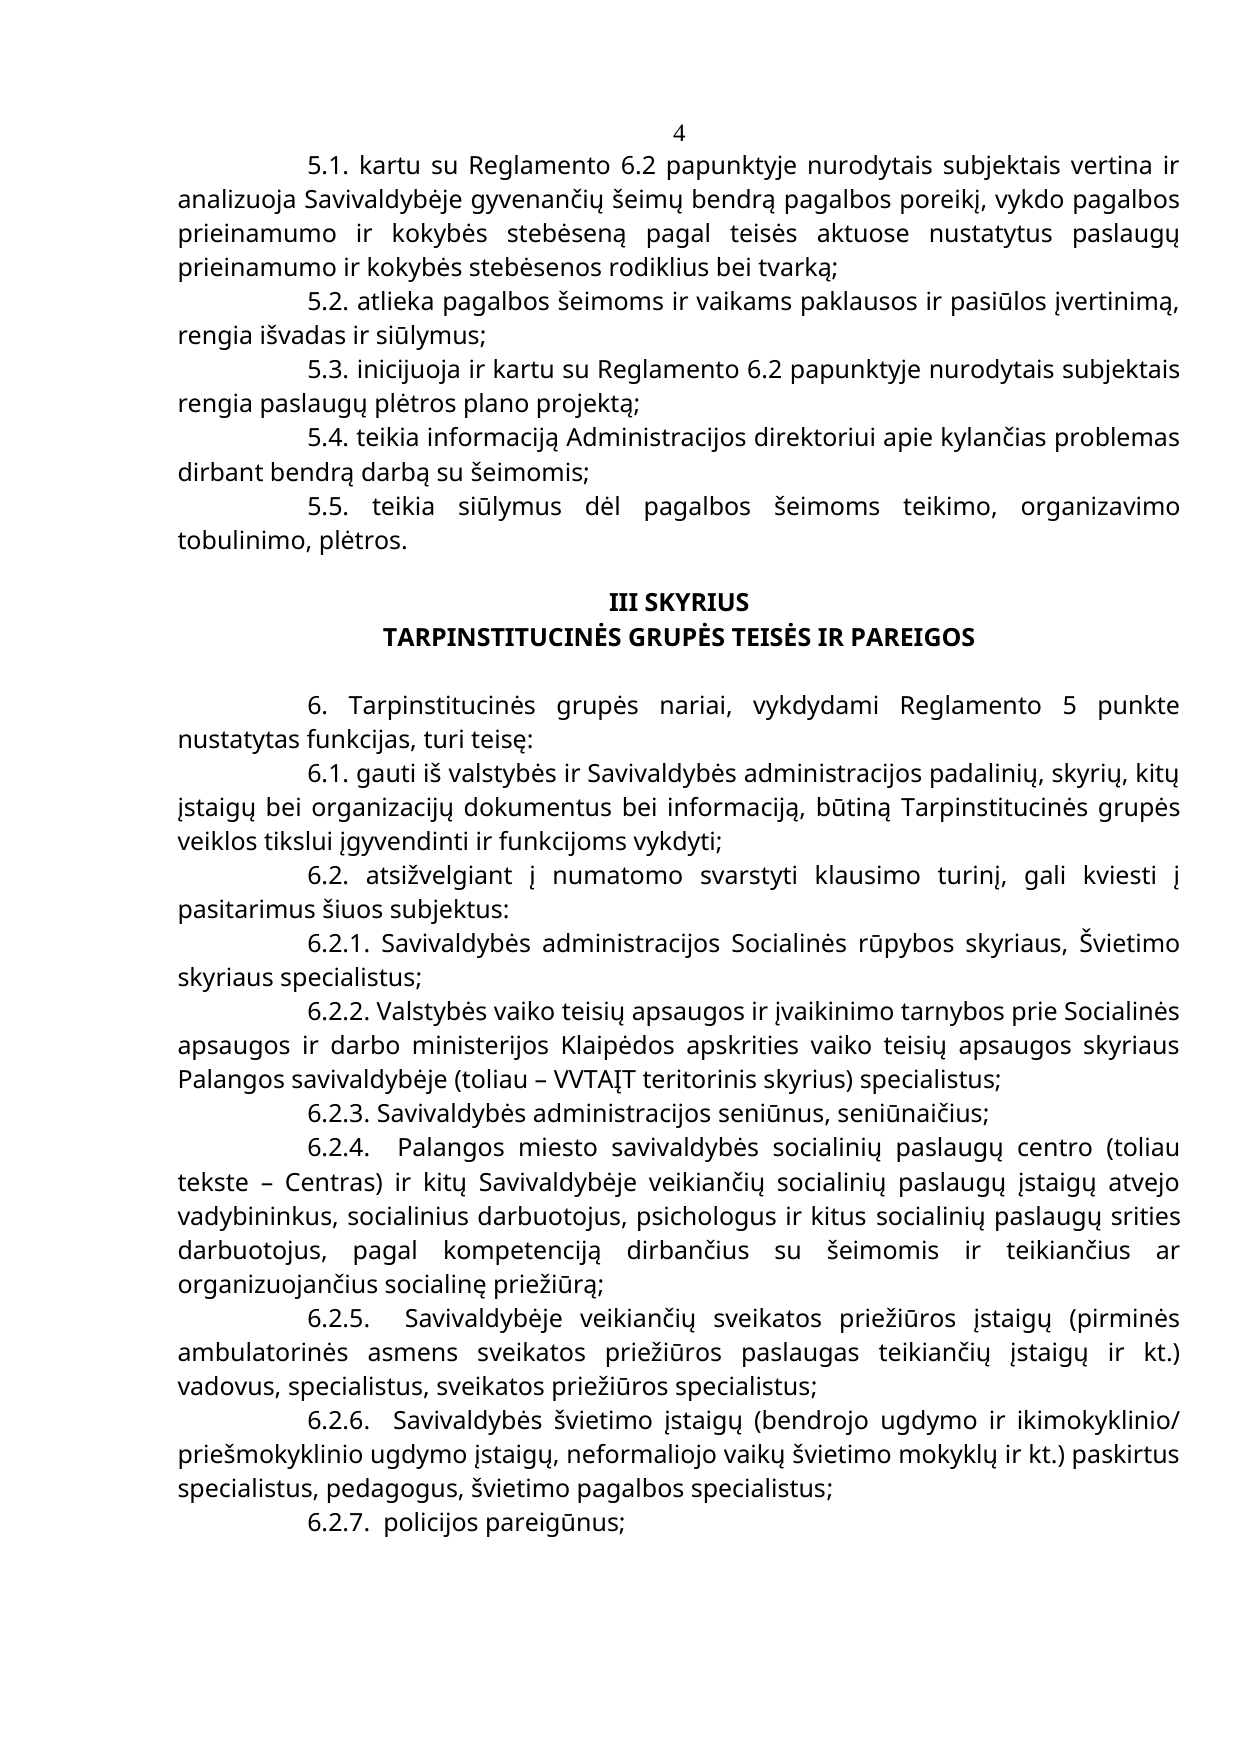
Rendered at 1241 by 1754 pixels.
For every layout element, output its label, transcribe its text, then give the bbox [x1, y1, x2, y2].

text 6.2.2. Valstybės vaiko teisių apsaugos ir įvaikinimo tarnybos prie Socialinės apsaugos ir darbo ministerijos Klaipėdos apskrities vaiko teisių apsaugos skyriaus Palangos savivaldybėje (toliau – VVTAĮT teritorinis skyrius) specialistus; [177, 994, 1181, 1096]
text 5.2. atlieka pagalbos šeimoms ir vaikams paklausos ir pasiūlos įvertinimą, rengia išvadas ir siūlymus; [177, 284, 1181, 352]
text 6. Tarpinstitucinės grupės nariai, vykdydami Reglamento 5 punkte nustatytas funkcijas, turi teisę: [177, 687, 1181, 755]
text 6.2. atsižvelgiant į numatomo svarstyti klausimo turinį, gali kviesti į pasitarimus šiuos subjektus: [177, 858, 1181, 926]
text 6.2.5. Savivaldybėje veikiančių sveikatos priežiūros įstaigų (pirminės ambulatorinės asmens sveikatos priežiūros paslaugas teikiančių įstaigų ir kt.) vadovus, specialistus, sveikatos priežiūros specialistus; [177, 1300, 1181, 1403]
text 6.2.6. Savivaldybės švietimo įstaigų (bendrojo ugdymo ir ikimokyklinio/ priešmokyklinio ugdymo įstaigų, neformaliojo vaikų švietimo mokyklų ir kt.) paskirtus specialistus, pedagogus, švietimo pagalbos specialistus; [177, 1403, 1181, 1505]
text 6.2.4. Palangos miesto savivaldybės socialinių paslaugų centro (toliau tekste – Centras) ir kitų Savivaldybėje veikiančių socialinių paslaugų įstaigų atvejo vadybininkus, socialinius darbuotojus, psichologus ir kitus socialinių paslaugų srities darbuotojus, pagal kompetenciją dirbančius su šeimomis ir teikiančius ar organizuojančius socialinę priežiūrą; [177, 1130, 1181, 1300]
text TARPINSTITUCINĖS GRUPĖS TEISĖS IR PAREIGOS [177, 619, 1181, 653]
text 5.4. teikia informaciją Administracijos direktoriui apie kylančias problemas dirbant bendrą darbą su šeimomis; [177, 420, 1181, 488]
text 6.2.7. policijos pareigūnus; [177, 1505, 1181, 1539]
text III SKYRIUS [177, 585, 1181, 619]
text 6.2.1. Savivaldybės administracijos Socialinės rūpybos skyriaus, Švietimo skyriaus specialistus; [177, 926, 1181, 994]
text 6.1. gauti iš valstybės ir Savivaldybės administracijos padalinių, skyrių, kitų įstaigų bei organizacijų dokumentus bei informaciją, būtiną Tarpinstitucinės grupės veiklos tikslui įgyvendinti ir funkcijoms vykdyti; [177, 755, 1181, 858]
text 5.1. kartu su Reglamento 6.2 papunktyje nurodytais subjektais vertina ir analizuoja Savivaldybėje gyvenančių šeimų bendrą pagalbos poreikį, vykdo pagalbos prieinamumo ir kokybės stebėseną pagal teisės aktuose nustatytus paslaugų prieinamumo ir kokybės stebėsenos rodiklius bei tvarką; [177, 148, 1181, 284]
text 5.3. inicijuoja ir kartu su Reglamento 6.2 papunktyje nurodytais subjektais rengia paslaugų plėtros plano projektą; [177, 352, 1181, 420]
text 6.2.3. Savivaldybės administracijos seniūnus, seniūnaičius; [177, 1096, 1181, 1130]
text 5.5. teikia siūlymus dėl pagalbos šeimoms teikimo, organizavimo tobulinimo, plėtros. [177, 488, 1181, 556]
